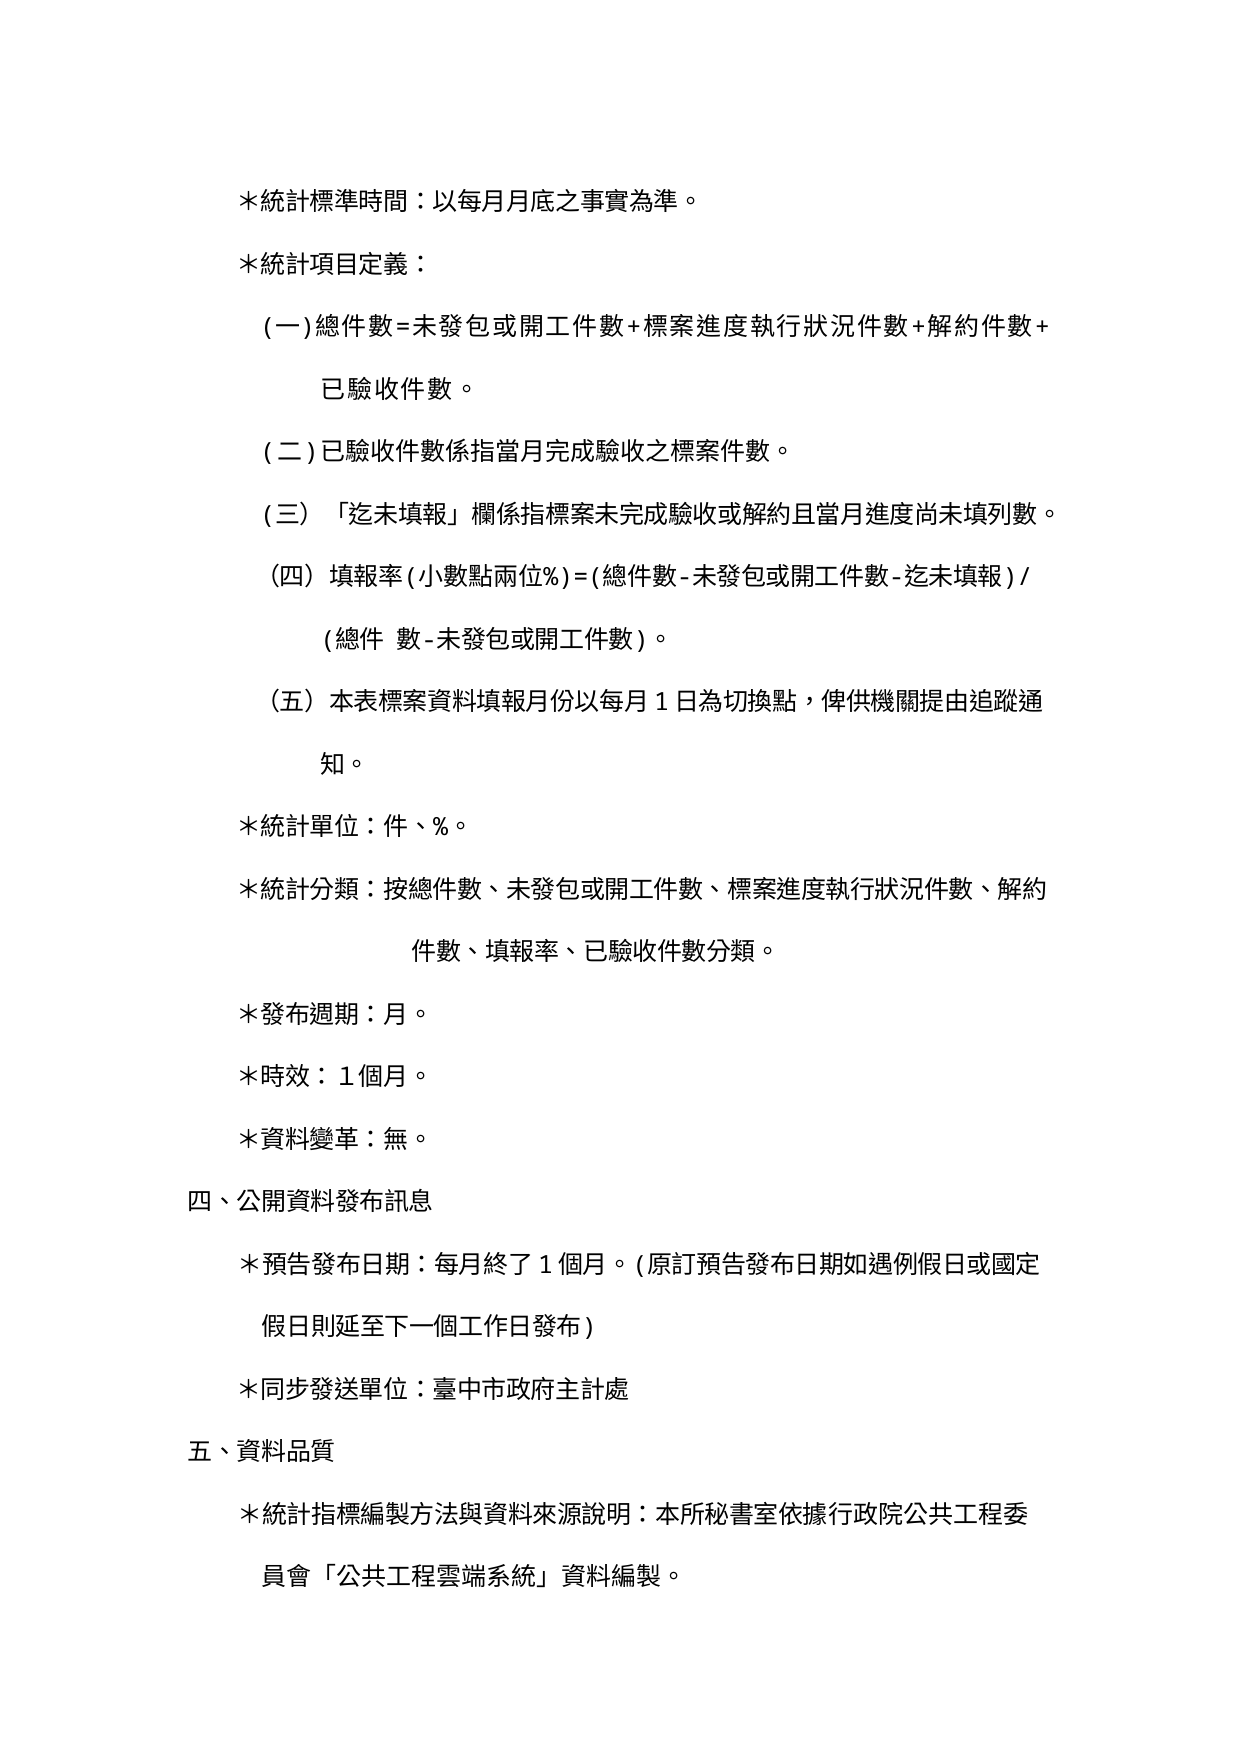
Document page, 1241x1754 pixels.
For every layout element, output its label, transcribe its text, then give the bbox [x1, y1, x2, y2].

text ＊統計項目定義： [187, 221, 1053, 283]
text （五）本表標案資料填報月份以每月1日為切換點，俾供機關提由追蹤通 知。 [226, 658, 1053, 783]
text ＊統計分類：按總件數、未發包或開工件數、標案進度執行狀況件數、解約 [187, 846, 1053, 908]
text (二)已驗收件數係指當月完成驗收之標案件數。 [260, 408, 1053, 471]
text ＊發布週期：月。 [187, 971, 1053, 1033]
text ＊統計單位：件、%。 [187, 783, 1053, 846]
text ＊統計標準時間：以每月月底之事實為準。 [187, 158, 1053, 221]
text 件數、填報率、已驗收件數分類。 [187, 908, 1053, 971]
text 五、資料品質 [187, 1408, 1053, 1471]
text ＊預告發布日期：每月終了1個月。(原訂預告發布日期如遇例假日或國定假日則延至下一個工作日發布) [237, 1221, 1053, 1346]
text (一)總件數=未發包或開工件數+標案進度執行狀況件數+解約件數+已驗收件數。 [260, 283, 1053, 408]
text ＊統計指標編製方法與資料來源說明：本所秘書室依據行政院公共工程委員會「公共工程雲端系統」資料編製。 [237, 1471, 1053, 1596]
text ＊資料變革：無。 [187, 1096, 1053, 1158]
text （四）填報率(小數點兩位%)=(總件數-未發包或開工件數-迄未填報)/(總件 數-未發包或開工件數)。 [226, 533, 1053, 658]
text (三）「迄未填報」欄係指標案未完成驗收或解約且當月進度尚未填列數。 [187, 471, 1053, 533]
text ＊時效：１個月。 [187, 1033, 1053, 1096]
text ＊同步發送單位：臺中市政府主計處 [187, 1346, 1053, 1408]
text 四、公開資料發布訊息 [187, 1158, 1053, 1221]
